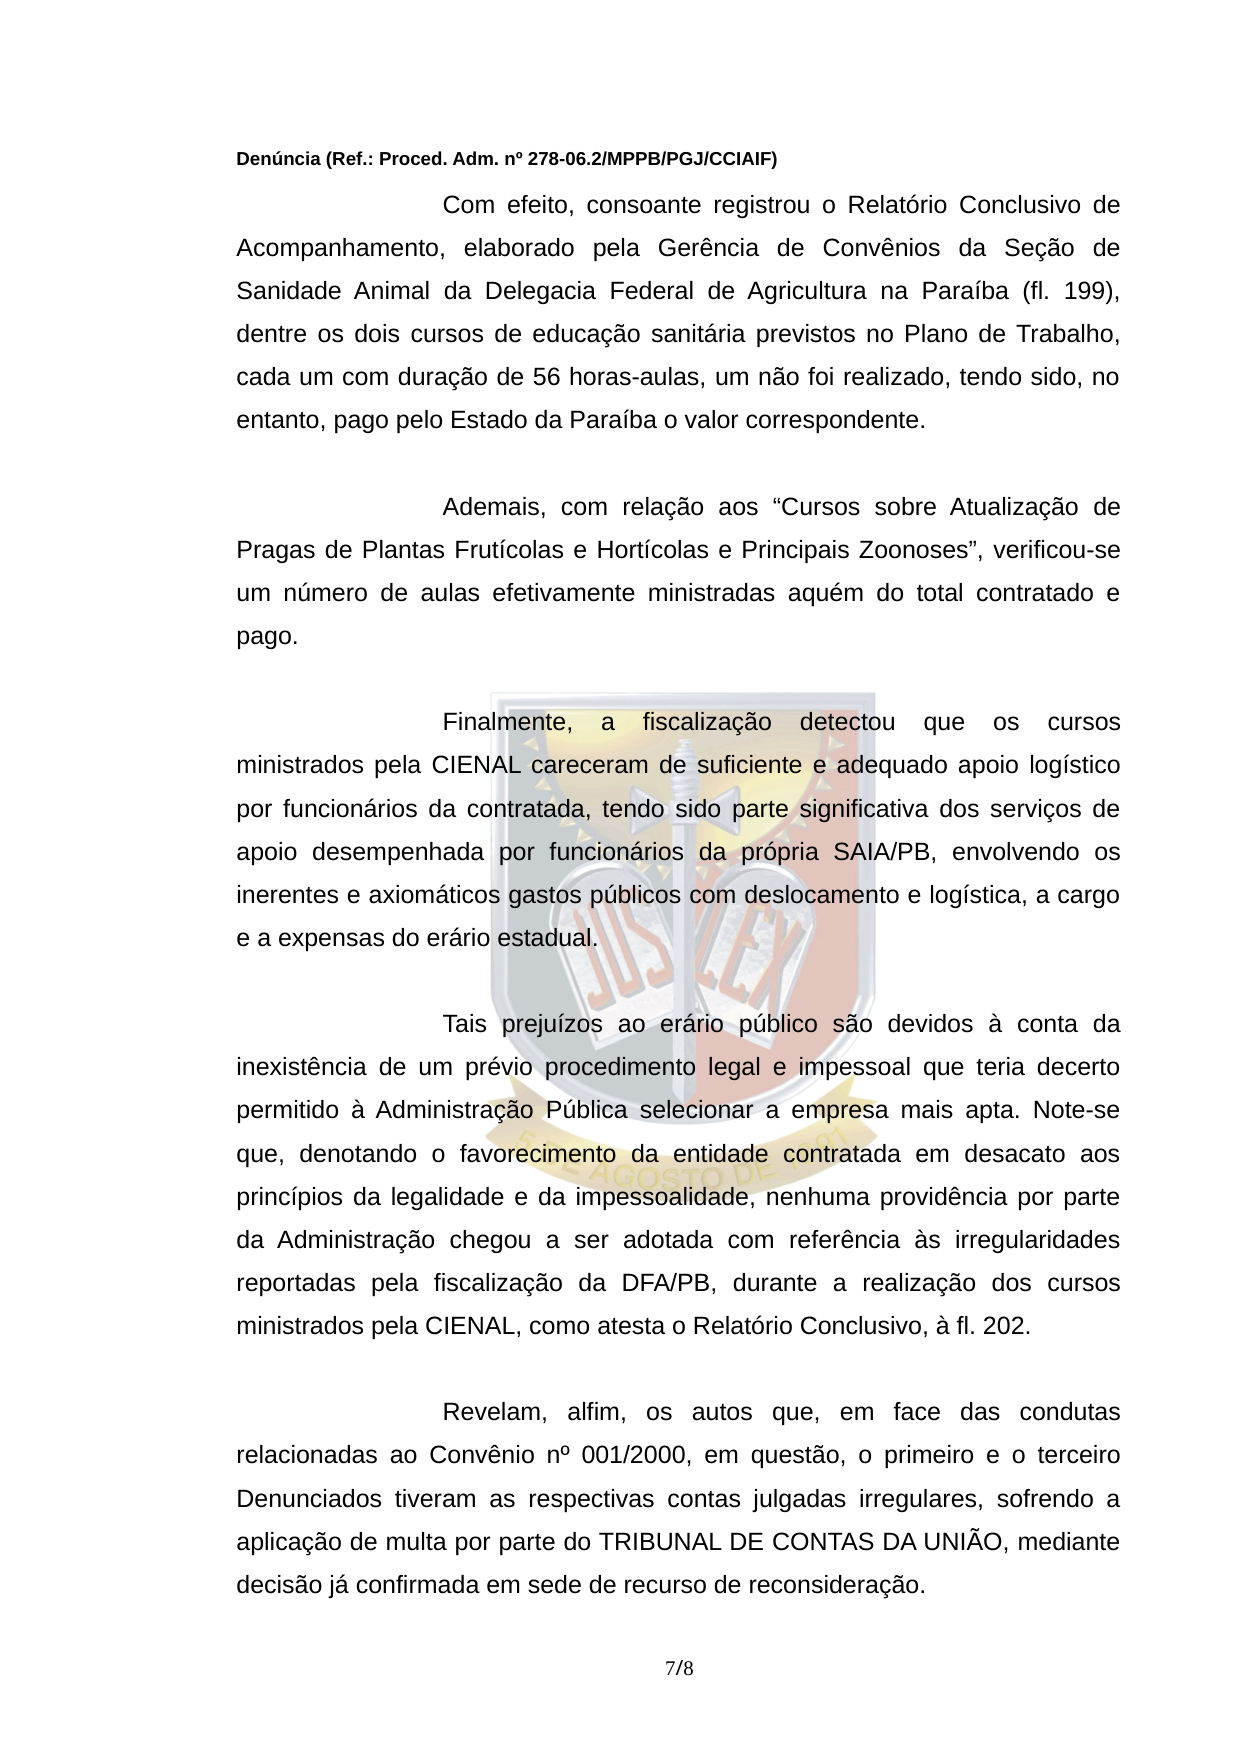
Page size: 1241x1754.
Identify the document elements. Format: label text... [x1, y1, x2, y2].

text Finalmente, a fiscalização detectou que os cursos ministrados pela CIENAL careceram de suficiente e adequado apoio logístico por funcionários da contratada, tendo sido parte significativa dos serviços de apoio desempenhada por funcionários da própria SAIA/PB, envolvendo os inerentes e axiomáticos gastos públicos com deslocamento e logística, a cargo e a expensas do erário estadual. [236, 707, 1122, 952]
text Com efeito, consoante registrou o Relatório Conclusivo de Acompanhamento, elaborado pela Gerência de Convênios da Seção de Sanidade Animal da Delegacia Federal de Agricultura na Paraíba (fl. 199), dentre os dois cursos de educação sanitária previstos no Plano de Trabalho, cada um com duração de 56 horas-aulas, um não foi realizado, tendo sido, no entanto, pago pelo Estado da Paraíba o valor correspondente. [236, 190, 1122, 434]
picture [279, 650, 1080, 707]
text Tais prejuízos ao erário público são devidos à conta da inexistência de um prévio procedimento legal e impessoal que teria decerto permitido à Administração Pública selecionar a empresa mais apta. Note-se que, denotando o favorecimento da entidade contratada em desacato aos princípios da legalidade e da impessoalidade, nenhuma providência por parte da Administração chegou a ser adotada com referência às irregularidades reportadas pela fiscalização da DFA/PB, durante a realização dos cursos ministrados pela CIENAL, como atesta o Relatório Conclusivo, à fl. 202. [236, 1009, 1122, 1340]
picture [279, 952, 1080, 1009]
text Ademais, com relação aos “Cursos sobre Atualização de Pragas de Plantas Frutícolas e Hortícolas e Principais Zoonoses”, verificou-se um número de aulas efetivamente ministradas aquém do total contratado e pago. [236, 492, 1122, 650]
text Revelam, alfim, os autos que, em face das condutas relacionadas ao Convênio nº 001/2000, em questão, o primeiro e o terceiro Denunciados tiveram as respectivas contas julgadas irregulares, sofrendo a aplicação de multa por parte do TRIBUNAL DE CONTAS DA UNIÃO, mediante decisão já confirmada em sede de recurso de reconsideração. [236, 1397, 1122, 1598]
